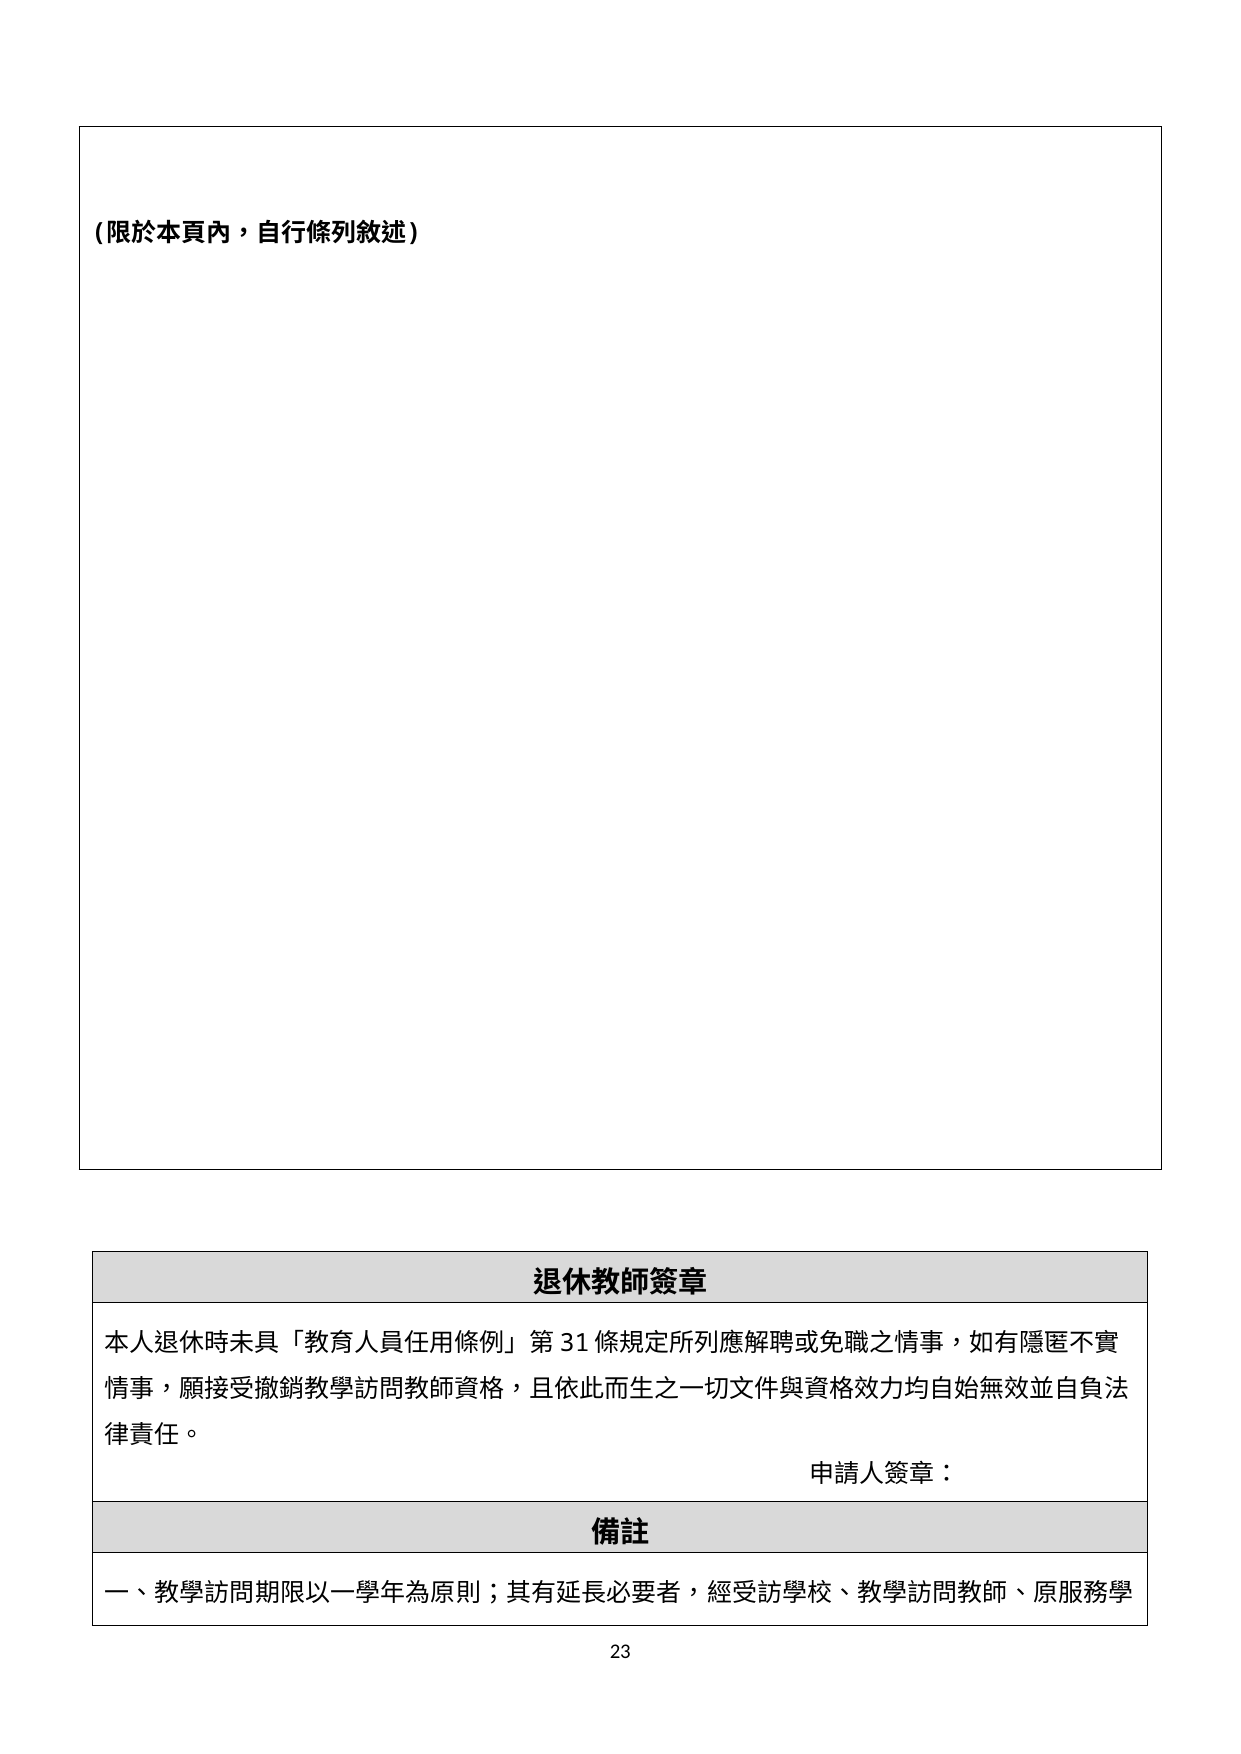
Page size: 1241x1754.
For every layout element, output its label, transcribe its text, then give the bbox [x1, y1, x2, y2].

table_cell 本人退休時未具「教育人員任用條例」第31條規定所列應解聘或免職之情事，如有隱匿不實情事，願接受撤銷教學訪問教師資格，且依此而生之一切文件與資格效力均自始無效並自負法律責任。 申請人簽章： [93, 1303, 1147, 1501]
table_cell 備註 [93, 1502, 1147, 1552]
table_cell 一、教學訪問期限以一學年為原則；其有延長必要者，經受訪學校、教學訪問教師、原服務學 [93, 1553, 1147, 1625]
table_cell (限於本頁內，自行條列敘述) [80, 127, 1161, 1169]
table_header 退休教師簽章 [93, 1252, 1147, 1302]
